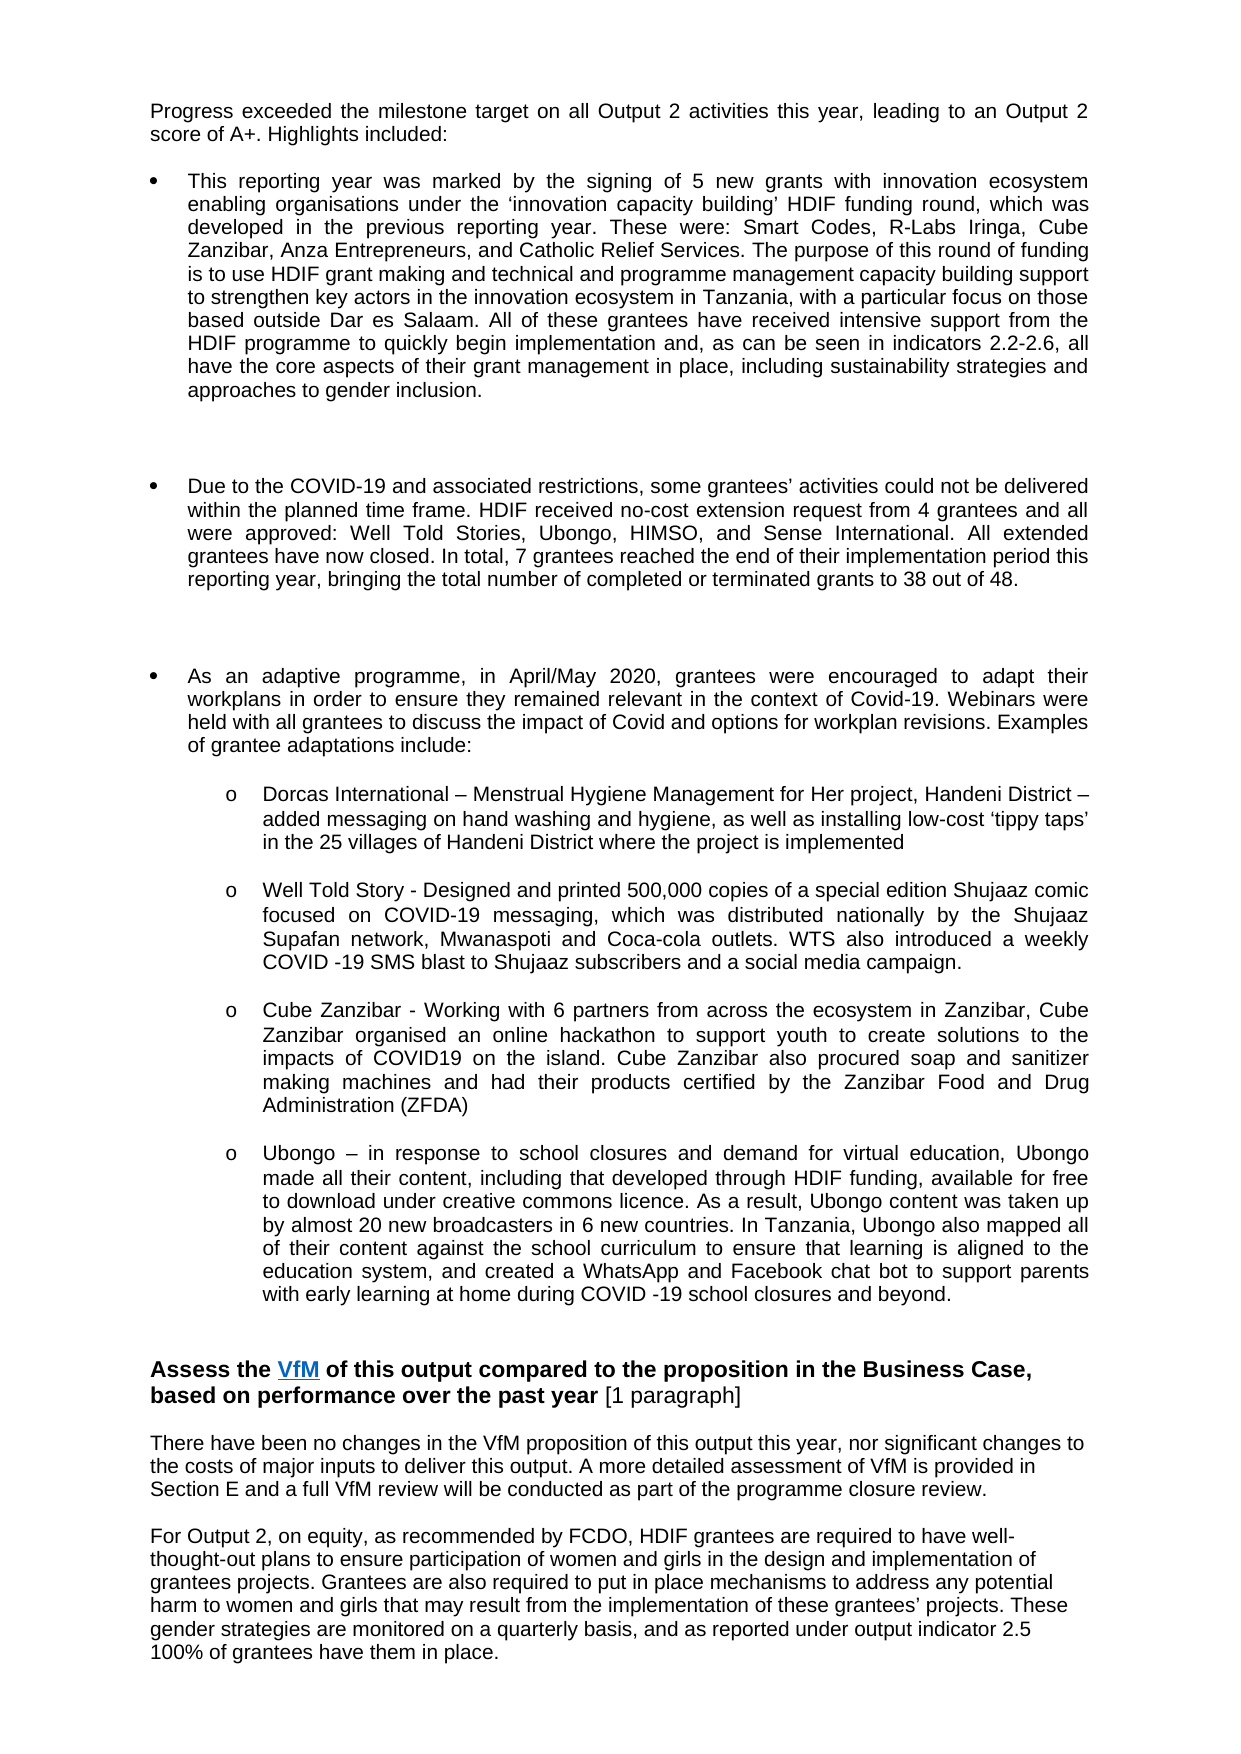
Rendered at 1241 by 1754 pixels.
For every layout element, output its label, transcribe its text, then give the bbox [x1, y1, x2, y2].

list Due to the COVID-19 and associated restrictions, some grantees’ activities could not be delivered within the planned time frame. HDIF received no-cost extension request from 4 grantees and all were approved: Well Told Stories, Ubongo, HIMSO, and Sense International. All extended grantees have now closed. In total, 7 grantees reached the end of their implementation period this reporting year, bringing the total number of completed or terminated grants to 38 out of 48. [150, 475, 1090, 591]
list Ubongo – in response to school closures and demand for virtual education, Ubongo made all their content, including that developed through HDIF funding, available for free to download under creative commons licence. As a result, Ubongo content was taken up by almost 20 new broadcasters in 6 new countries. In Tanzania, Ubongo also mapped all of their content against the school curriculum to ensure that learning is aligned to the education system, and created a WhatsApp and Facebook chat bot to support parents with early learning at home during COVID -19 school closures and beyond. [225, 1142, 1090, 1306]
list Dorcas International – Menstrual Hygiene Management for Her project, Handeni District – added messaging on hand washing and hygiene, as well as installing low-cost ‘tippy taps’ in the 25 villages of Handeni District where the project is implemented [225, 782, 1090, 854]
text There have been no changes in the VfM proposition of this output this year, nor significant changes to the costs of major inputs to deliver this output. A more detailed assessment of VfM is provided in Section E and a full VfM review will be conducted as part of the programme closure review. [150, 1431, 1090, 1501]
list This reporting year was marked by the signing of 5 new grants with innovation ecosystem enabling organisations under the ‘innovation capacity building’ HDIF funding round, which was developed in the previous reporting year. These were: Smart Codes, R-Labs Iringa, Cube Zanzibar, Anza Entrepreneurs, and Catholic Relief Services. The purpose of this round of funding is to use HDIF grant making and technical and programme management capacity building support to strengthen key actors in the innovation ecosystem in Tanzania, with a particular focus on those based outside Dar es Salaam. All of these grantees have received intensive support from the HDIF programme to quickly begin implementation and, as can be seen in indicators 2.2-2.6, all have the core aspects of their grant management in place, including sustainability strategies and approaches to gender inclusion. [150, 169, 1090, 402]
text Progress exceeded the milestone target on all Output 2 activities this year, leading to an Output 2 score of A+. Highlights included: [150, 99, 1090, 146]
text For Output 2, on equity, as recommended by FCDO, HDIF grantees are required to have well-thought-out plans to ensure participation of women and girls in the design and implementation of grantees projects. Grantees are also required to put in place mechanisms to address any potential harm to women and girls that may result from the implementation of these grantees’ projects. These gender strategies are monitored on a quarterly basis, and as reported under output indicator 2.5 100% of grantees have them in place. [150, 1524, 1090, 1663]
list As an adaptive programme, in April/May 2020, grantees were encouraged to adapt their workplans in order to ensure they remained relevant in the context of Covid-19. Webinars were held with all grantees to discuss the impact of Covid and options for workplan revisions. Examples of grantee adaptations include: [150, 664, 1090, 757]
text Assess the VfM of this output compared to the proposition in the Business Case, based on performance over the past year [1 paragraph] [150, 1357, 1090, 1408]
list Well Told Story - Designed and printed 500,000 copies of a special edition Shujaaz comic focused on COVID-19 messaging, which was distributed nationally by the Shujaaz Supafan network, Mwanaspoti and Coca-cola outlets. WTS also introduced a weekly COVID -19 SMS blast to Shujaaz subscribers and a social media campaign. [225, 879, 1090, 974]
list Cube Zanzibar - Working with 6 partners from across the ecosystem in Zanzibar, Cube Zanzibar organised an online hackathon to support youth to create solutions to the impacts of COVID19 on the island. Cube Zanzibar also procured soap and sanitizer making machines and had their products certified by the Zanzibar Food and Drug Administration (ZFDA) [225, 999, 1090, 1117]
